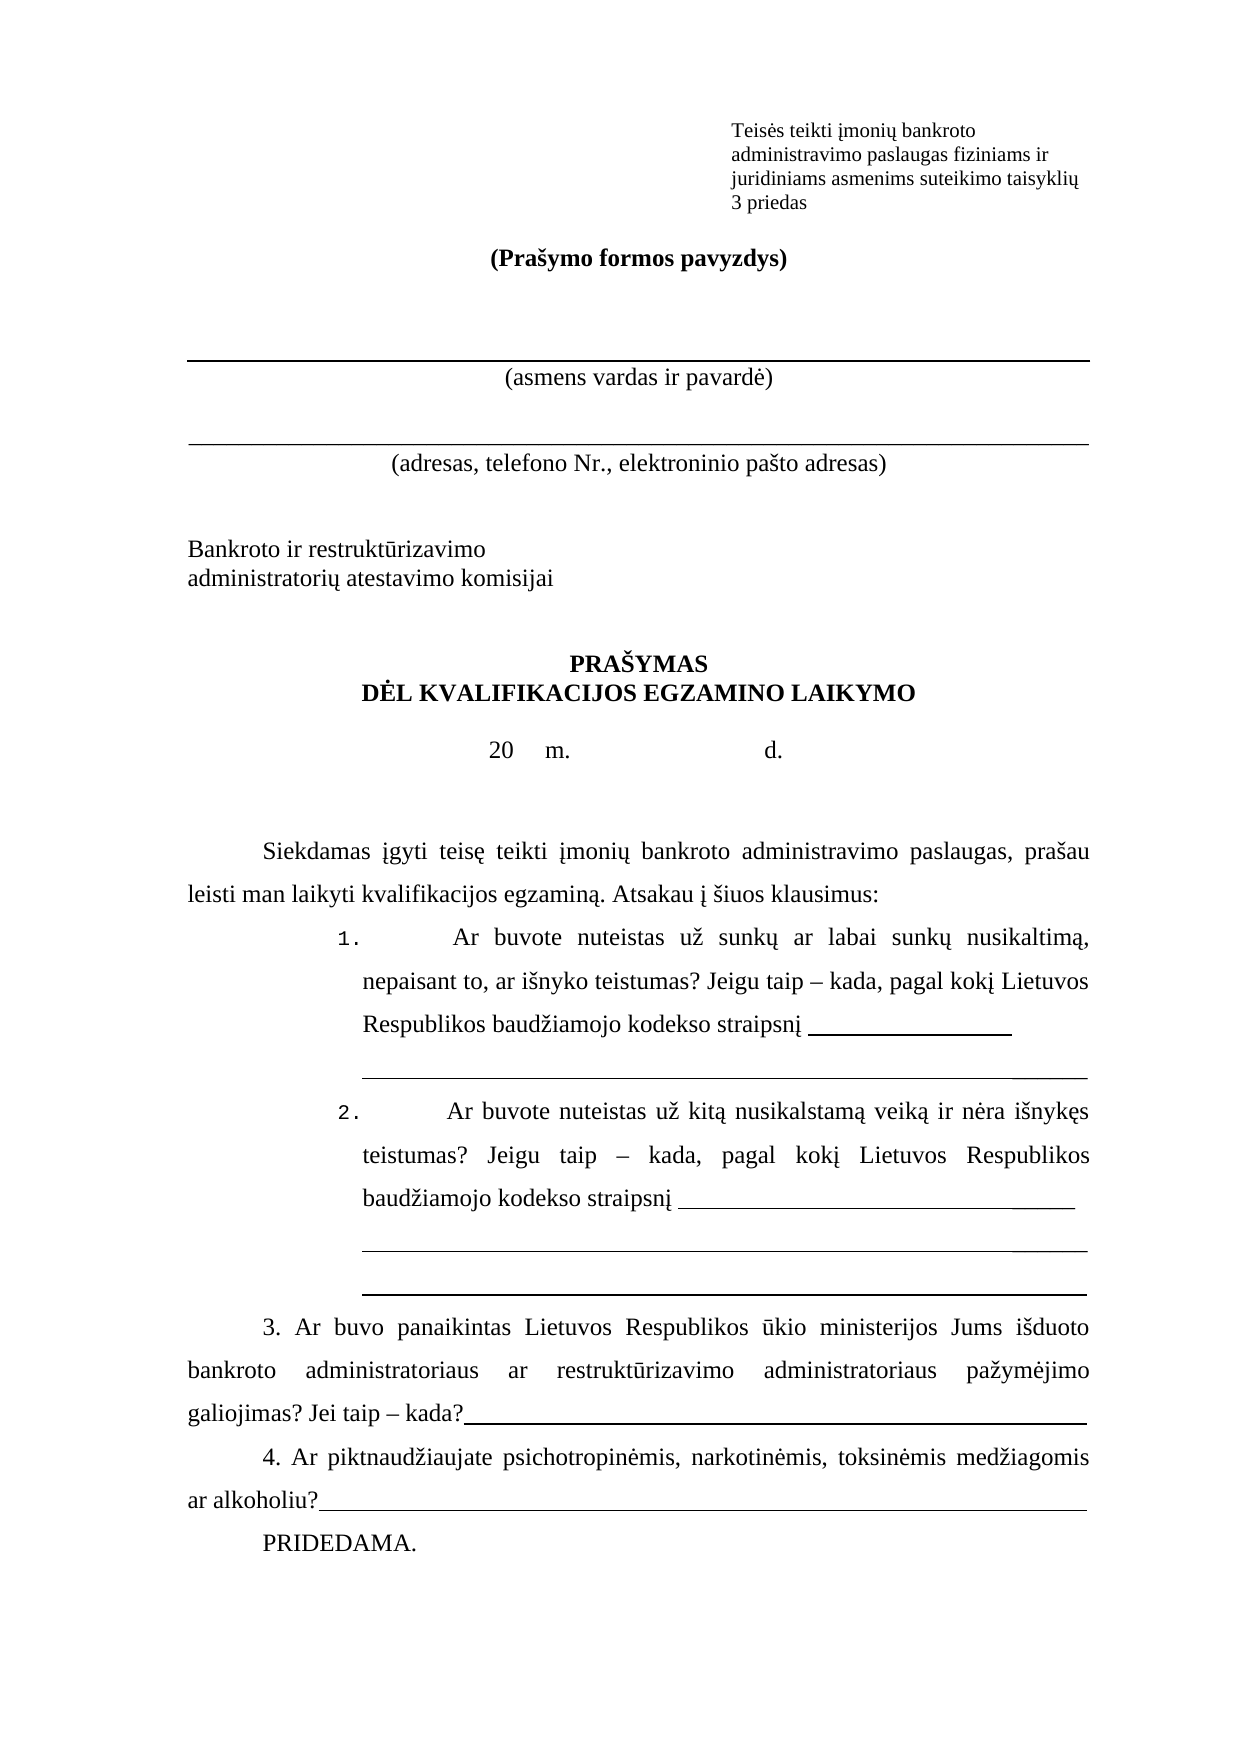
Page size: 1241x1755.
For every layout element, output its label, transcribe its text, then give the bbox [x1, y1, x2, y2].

text 3. Ar buvo panaikintas Lietuvos Respublikos ūkio ministerijos Jums išduoto bankroto administratoriaus ar restruktūrizavimo administratoriaus pažymėjimo galiojimas? Jei taip – kada? [187, 1312, 1090, 1427]
subtitle 3 priedas [731, 190, 1090, 214]
text bankroto ir restruktūrizavimo [187, 534, 1090, 563]
list Ar buvote nuteistas už sunkų ar labai sunkų nusikaltimą, nepaisant to, ar išnyko teistumas? Jeigu taip – kada, pagal kokį Lietuvos Respublikos baudžiamojo kodekso straipsnį ______ [262, 922, 1090, 1081]
text PRIDEDAMA. [187, 1528, 1090, 1557]
list Ar buvote nuteistas už kitą nusikalstamą veiką ir nėra išnykęs teistumas? Jeigu taip – kada, pagal kokį Lietuvos Respublikos baudžiamojo kodekso straipsnį _____ ______ [262, 1096, 1090, 1298]
text (asmens vardas ir pavardė) [187, 362, 1090, 391]
text Siekdamas įgyti teisę teikti įmonių bankroto administravimo paslaugas, prašau leisti man laikyti kvalifikacijos egzaminą. Atsakau į šiuos klausimus: [187, 836, 1090, 908]
text (adresas, telefono Nr., elektroninio pašto adresas) [187, 448, 1090, 477]
text (Prašymo formos pavyzdys) [187, 243, 1090, 272]
text 4. Ar piktnaudžiaujate psichotropinėmis, narkotinėmis, toksinėmis medžiagomis ar alkoholiu? [187, 1442, 1090, 1513]
text administratorių atestavimo komisijai [187, 563, 1090, 592]
subtitle Teisės teikti įmonių bankroto administravimo paslaugas fiziniams ir juridiniams asmenims suteikimo taisyklių [731, 118, 1090, 190]
text 20 m. d. [187, 736, 1090, 764]
text PRAŠYMAS [187, 649, 1090, 678]
text DĖL KVALIFIKACIJOS EGZAMINO LAIKYMO [187, 678, 1090, 707]
text ________________________________________________________________________ [187, 419, 1090, 448]
